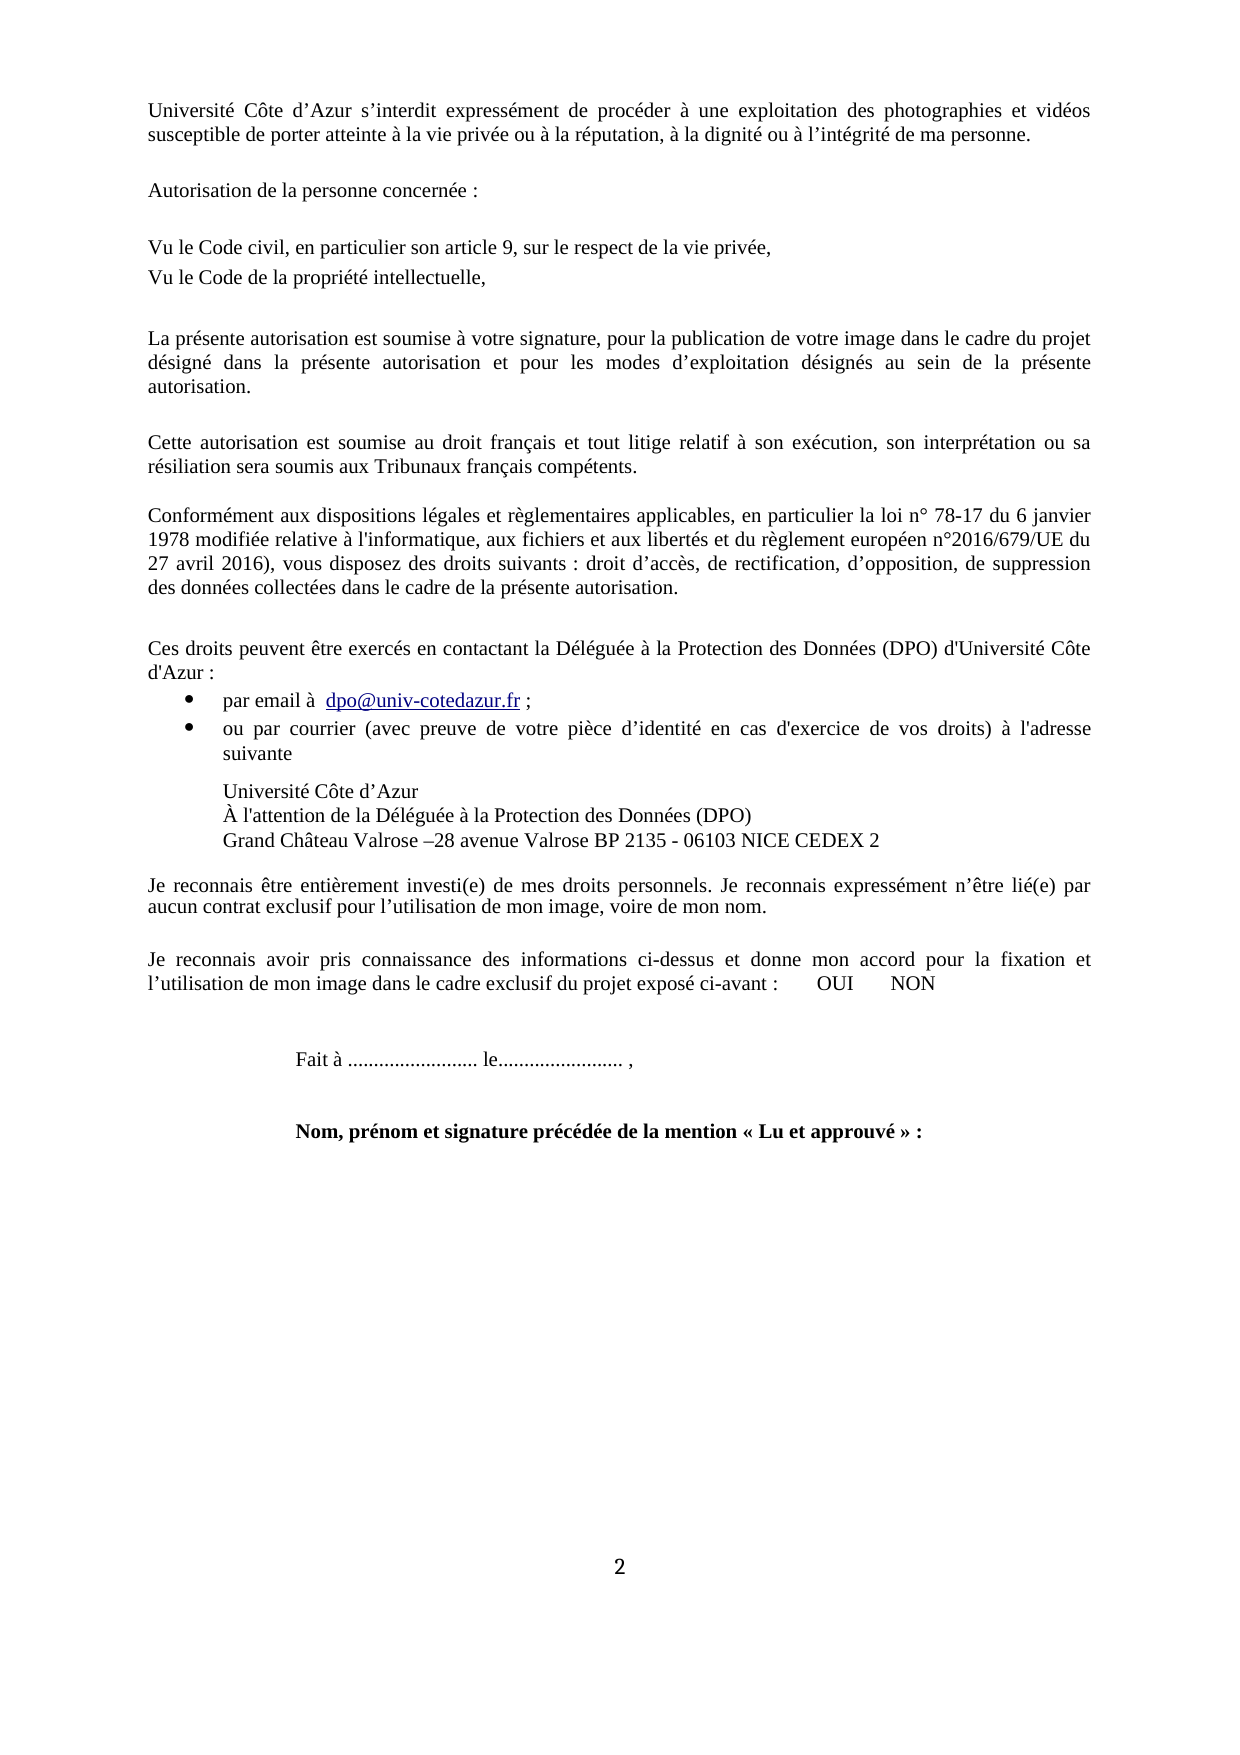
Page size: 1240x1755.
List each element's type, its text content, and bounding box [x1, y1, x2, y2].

text La présente autorisation est soumise à votre signature, pour la publication de votre image dans le cadre du projet désigné dans la présente autorisation et pour les modes d’exploitation désignés au sein de la présente autorisation. [148, 326, 1092, 398]
text Vu le Code civil, en particulier son article 9, sur le respect de la vie privée, [148, 235, 1092, 259]
text Vu le Code de la propriété intellectuelle, [148, 265, 1092, 289]
text Autorisation de la personne concernée : [148, 178, 1092, 202]
text Nom, prénom et signature précédée de la mention « Lu et approuvé » : [295, 1119, 1092, 1143]
list par email à dpo@univ-cotedazur.fr ; [185, 688, 1092, 712]
list ou par courrier (avec preuve de votre pièce d’identité en cas d'exercice de vos droits) à l'adresse suivante [185, 716, 1092, 765]
text Conformément aux dispositions légales et règlementaires applicables, en particulier la loi n° 78-17 du 6 janvier 1978 modifiée relative à l'informatique, aux fichiers et aux libertés et du règlement européen n°2016/679/UE du 27 avril 2016), vous disposez des droits suivants : droit d’accès, de rectification, d’opposition, de suppression des données collectées dans le cadre de la présente autorisation. [148, 502, 1092, 599]
text Ces droits peuvent être exercés en contactant la Déléguée à la Protection des Données (DPO) d'Université Côte d'Azur : [148, 636, 1092, 684]
text Fait à ......................... le........................ , [295, 1047, 1092, 1071]
text Université Côte d’Azur À l'attention de la Déléguée à la Protection des Données (DPO) Grand Château Valrose –28 avenue Valrose BP 2135 - 06103 NICE CEDEX 2 [223, 779, 1092, 852]
text Cette autorisation est soumise au droit français et tout litige relatif à son exécution, son interprétation ou sa résiliation sera soumis aux Tribunaux français compétents. [148, 430, 1092, 478]
text Je reconnais être entièrement investi(e) de mes droits personnels. Je reconnais expressément n’être lié(e) par aucun contrat exclusif pour l’utilisation de mon image, voire de mon nom. [148, 874, 1092, 918]
text Université Côte d’Azur s’interdit expressément de procéder à une exploitation des photographies et vidéos susceptible de porter atteinte à la vie privée ou à la réputation, à la dignité ou à l’intégrité de ma personne. [148, 98, 1092, 146]
text Je reconnais avoir pris connaissance des informations ci-dessus et donne mon accord pour la fixation et l’utilisation de mon image dans le cadre exclusif du projet exposé ci-avant : OUI NON [148, 946, 1092, 994]
